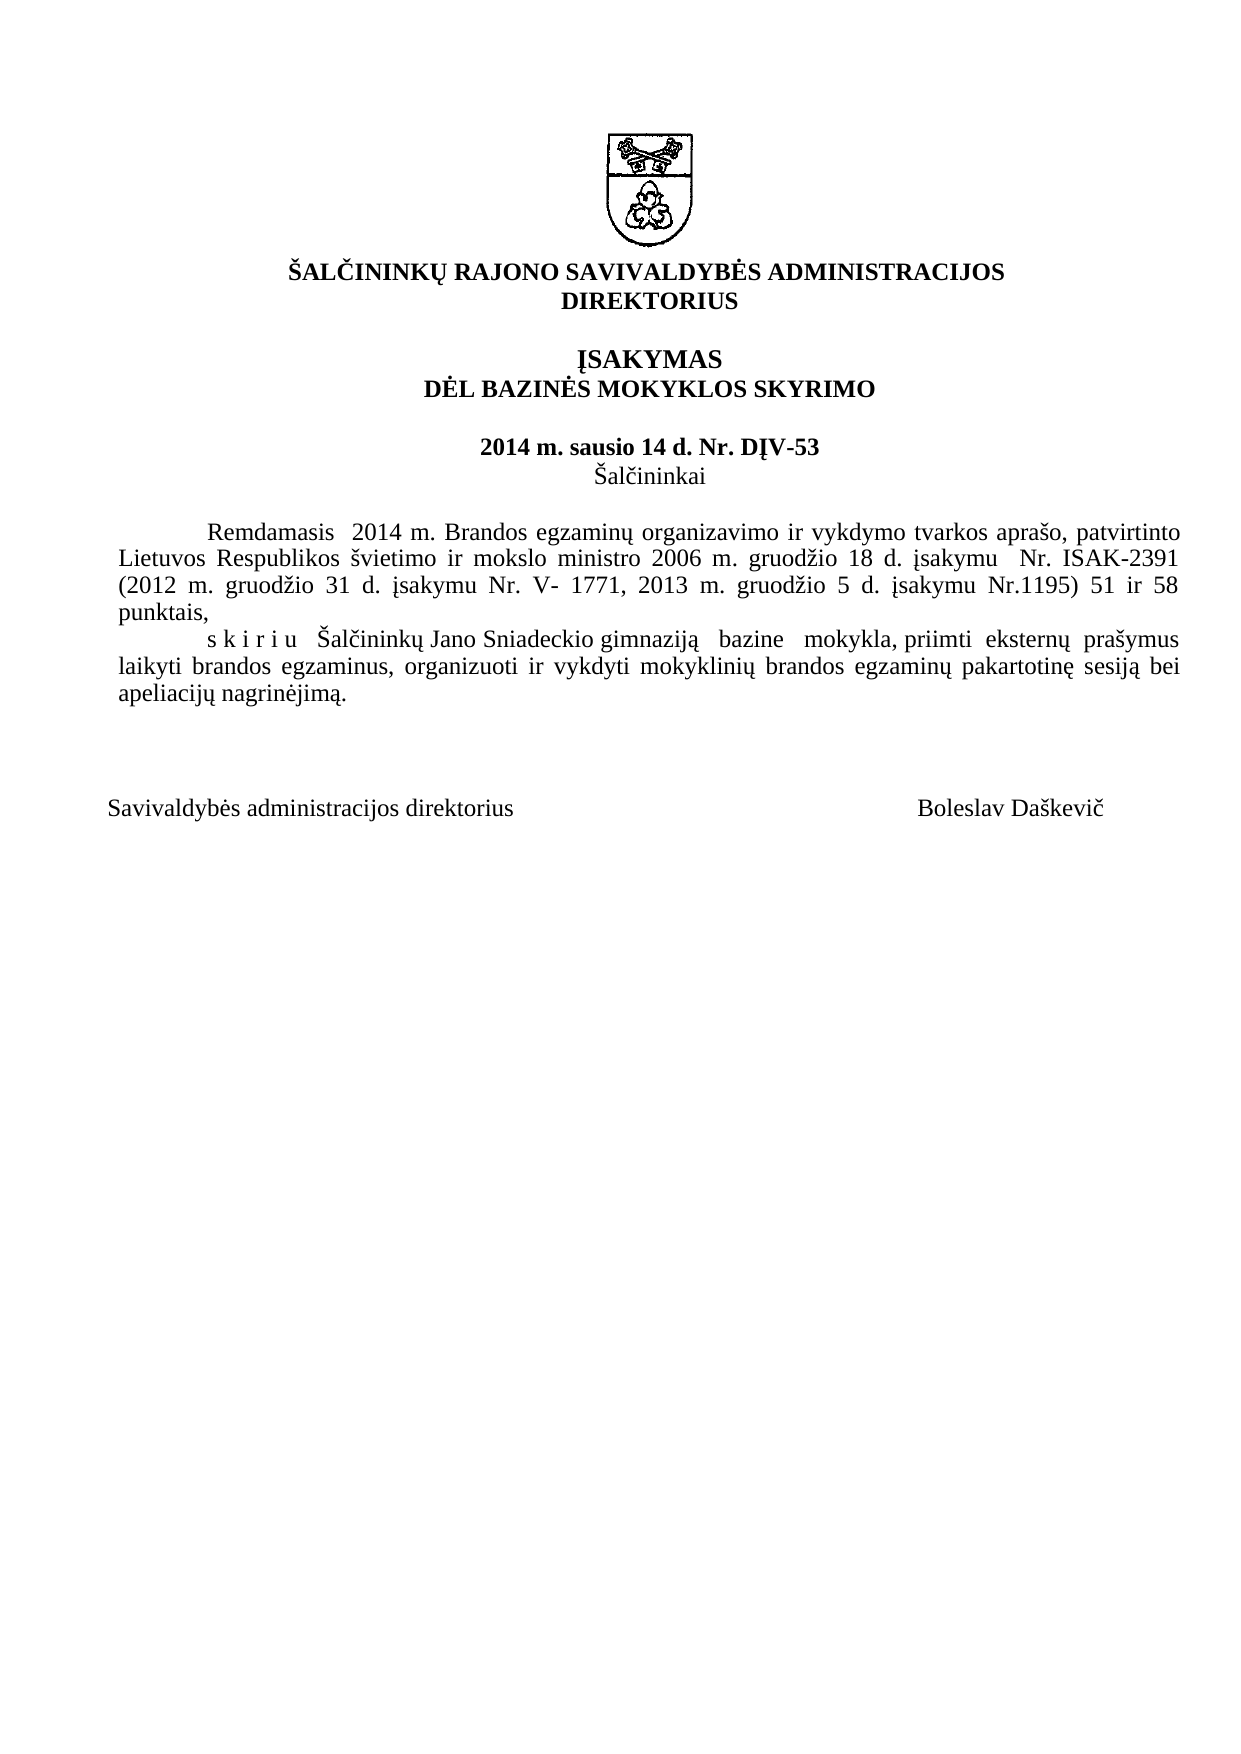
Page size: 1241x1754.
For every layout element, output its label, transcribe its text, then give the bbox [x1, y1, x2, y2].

text s k i r i u Šalčininkų Jano Sniadeckio gimnaziją bazine mokykla, priimti eksternų prašymus laikyti brandos egzaminus, organizuoti ir vykdyti mokyklinių brandos egzaminų pakartotinę sesiją bei apeliacijų nagrinėjimą. [118, 626, 1181, 707]
text ŠALČININKŲ RAJONO SAVIVALDYBĖS ADMINISTRACIJOS [118, 257, 1181, 286]
text DIREKTORIUS [118, 286, 1181, 315]
text ĮSAKYMAS [118, 343, 1181, 374]
text Remdamasis 2014 m. Brandos egzaminų organizavimo ir vykdymo tvarkos aprašo, patvirtinto Lietuvos Respublikos švietimo ir mokslo ministro 2006 m. gruodžio 18 d. įsakymu Nr. ISAK-2391 (2012 m. gruodžio 31 d. įsakymu Nr. V- 1771, 2013 m. gruodžio 5 d. įsakymu Nr.1195) 51 ir 58 punktais, [118, 518, 1181, 626]
text 2014 m. sausio 14 d. Nr. DĮV-53 [118, 432, 1181, 461]
text Savivaldybės administracijos direktorius Boleslav Daškevič [107, 793, 1181, 822]
text DĖL BAZINĖS MOKYKLOS SKYRIMO [118, 374, 1181, 403]
text Šalčininkai [118, 461, 1181, 489]
